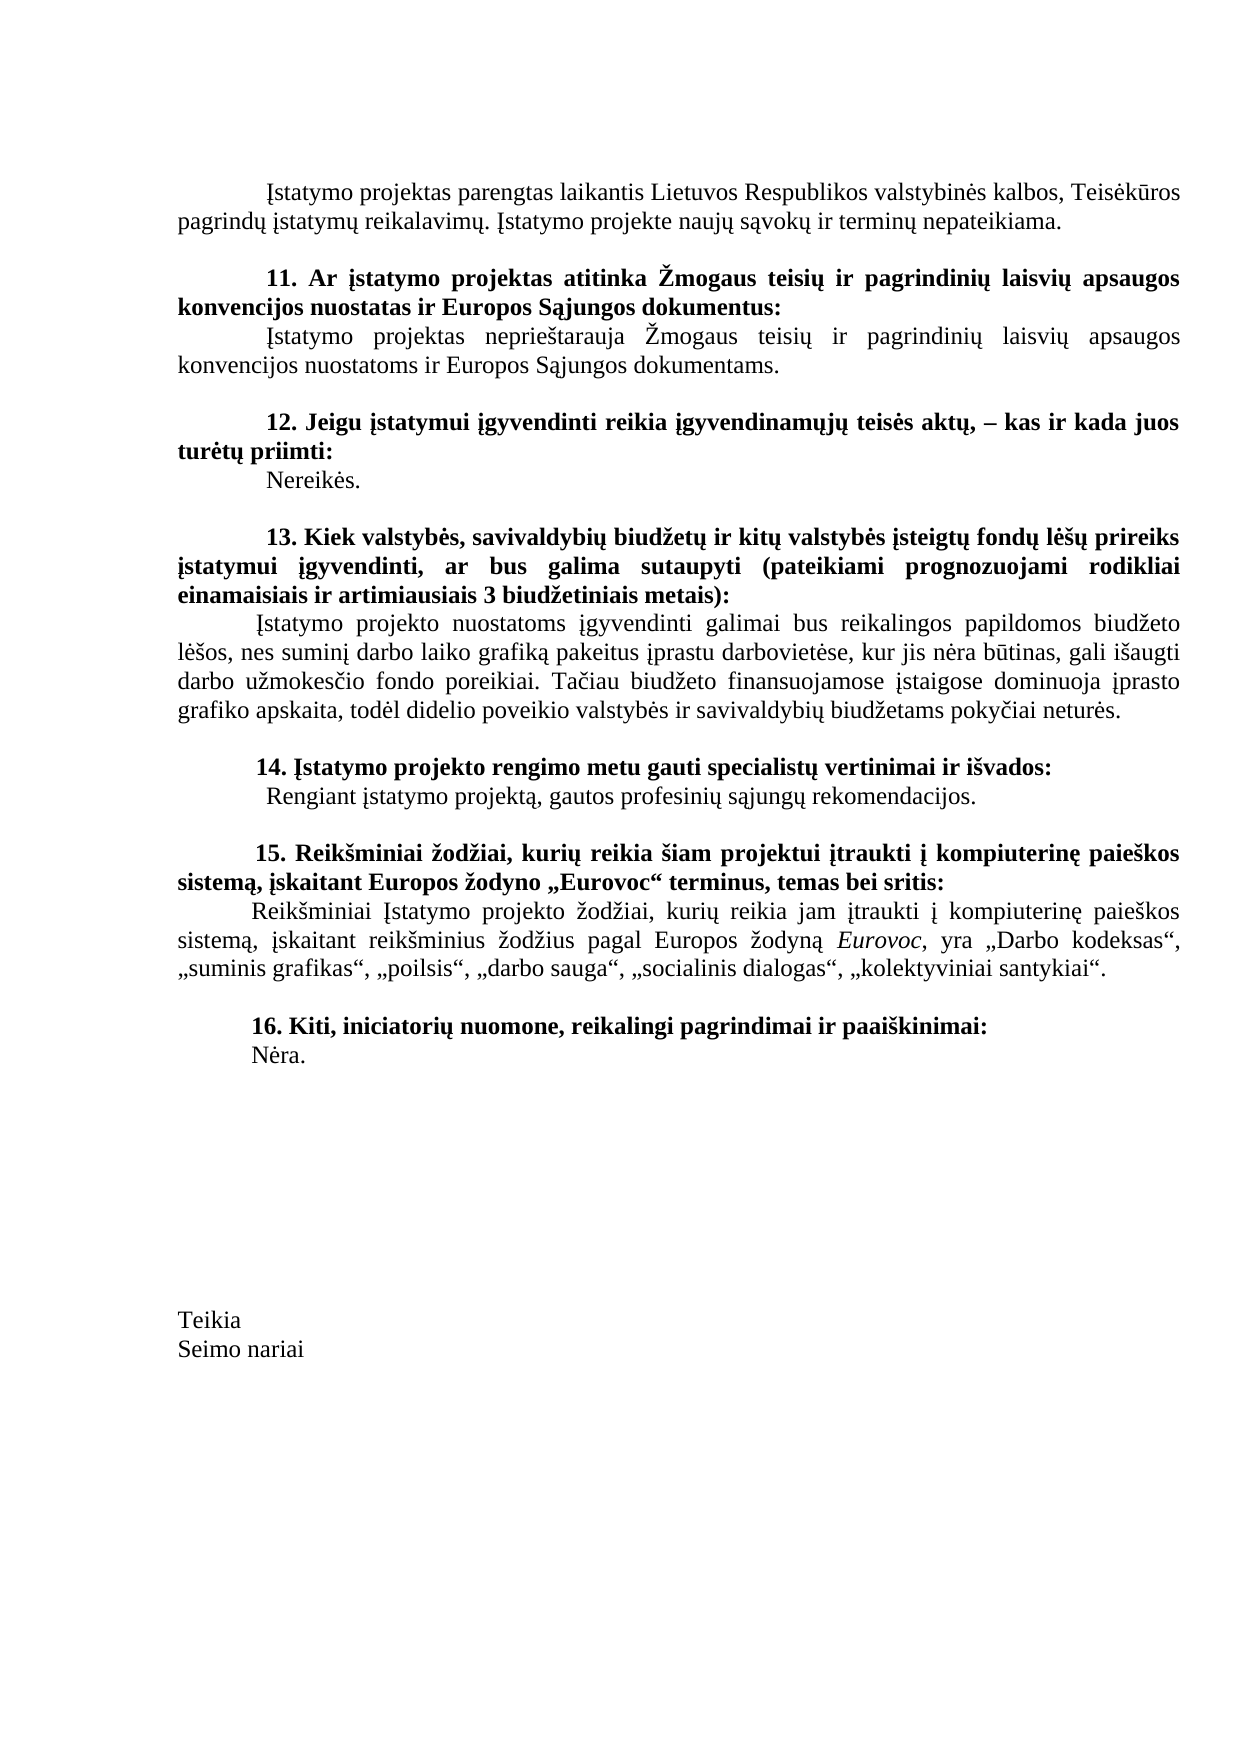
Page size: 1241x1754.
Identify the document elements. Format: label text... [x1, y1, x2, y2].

text 11. Ar įstatymo projektas atitinka Žmogaus teisių ir pagrindinių laisvių apsaugos konvencijos nuostatas ir Europos Sąjungos dokumentus: [177, 263, 1181, 321]
text Įstatymo projektas neprieštarauja Žmogaus teisių ir pagrindinių laisvių apsaugos konvencijos nuostatoms ir Europos Sąjungos dokumentams. [177, 321, 1181, 378]
text Rengiant įstatymo projektą, gautos profesinių sąjungų rekomendacijos. [177, 781, 1181, 810]
text Nereikės. [177, 465, 1181, 493]
text 14. Įstatymo projekto rengimo metu gauti specialistų vertinimai ir išvados: [177, 752, 1181, 781]
text Įstatymo projekto nuostatoms įgyvendinti galimai bus reikalingos papildomos biudžeto lėšos, nes suminį darbo laiko grafiką pakeitus įprastu darbovietėse, kur jis nėra būtinas, gali išaugti darbo užmokesčio fondo poreikiai. Tačiau biudžeto finansuojamose įstaigose dominuoja įprasto grafiko apskaita, todėl didelio poveikio valstybės ir savivaldybių biudžetams pokyčiai neturės. [177, 608, 1181, 723]
text 12. Jeigu įstatymui įgyvendinti reikia įgyvendinamųjų teisės aktų, – kas ir kada juos turėtų priimti: [177, 407, 1181, 465]
text Teikia Seimo nariai [177, 1305, 1181, 1363]
text 15. Reikšminiai žodžiai, kurių reikia šiam projektui įtraukti į kompiuterinę paieškos sistemą, įskaitant Europos žodyno „Eurovoc“ terminus, temas bei sritis: [177, 838, 1181, 896]
text Nėra. [177, 1040, 1181, 1068]
text 13. Kiek valstybės, savivaldybių biudžetų ir kitų valstybės įsteigtų fondų lėšų prireiks įstatymui įgyvendinti, ar bus galima sutaupyti (pateikiami prognozuojami rodikliai einamaisiais ir artimiausiais 3 biudžetiniais metais): [177, 522, 1181, 608]
text 16. Kiti, iniciatorių nuomone, reikalingi pagrindimai ir paaiškinimai: [177, 1011, 1181, 1040]
text Įstatymo projektas parengtas laikantis Lietuvos Respublikos valstybinės kalbos, Teisėkūros pagrindų įstatymų reikalavimų. Įstatymo projekte naujų sąvokų ir terminų nepateikiama. [177, 177, 1181, 235]
text Reikšminiai Įstatymo projekto žodžiai, kurių reikia jam įtraukti į kompiuterinę paieškos sistemą, įskaitant reikšminius žodžius pagal Europos žodyną Eurovoc, yra „Darbo kodeksas“, „suminis grafikas“, „poilsis“, „darbo sauga“, „socialinis dialogas“, „kolektyviniai santykiai“. [177, 896, 1181, 982]
